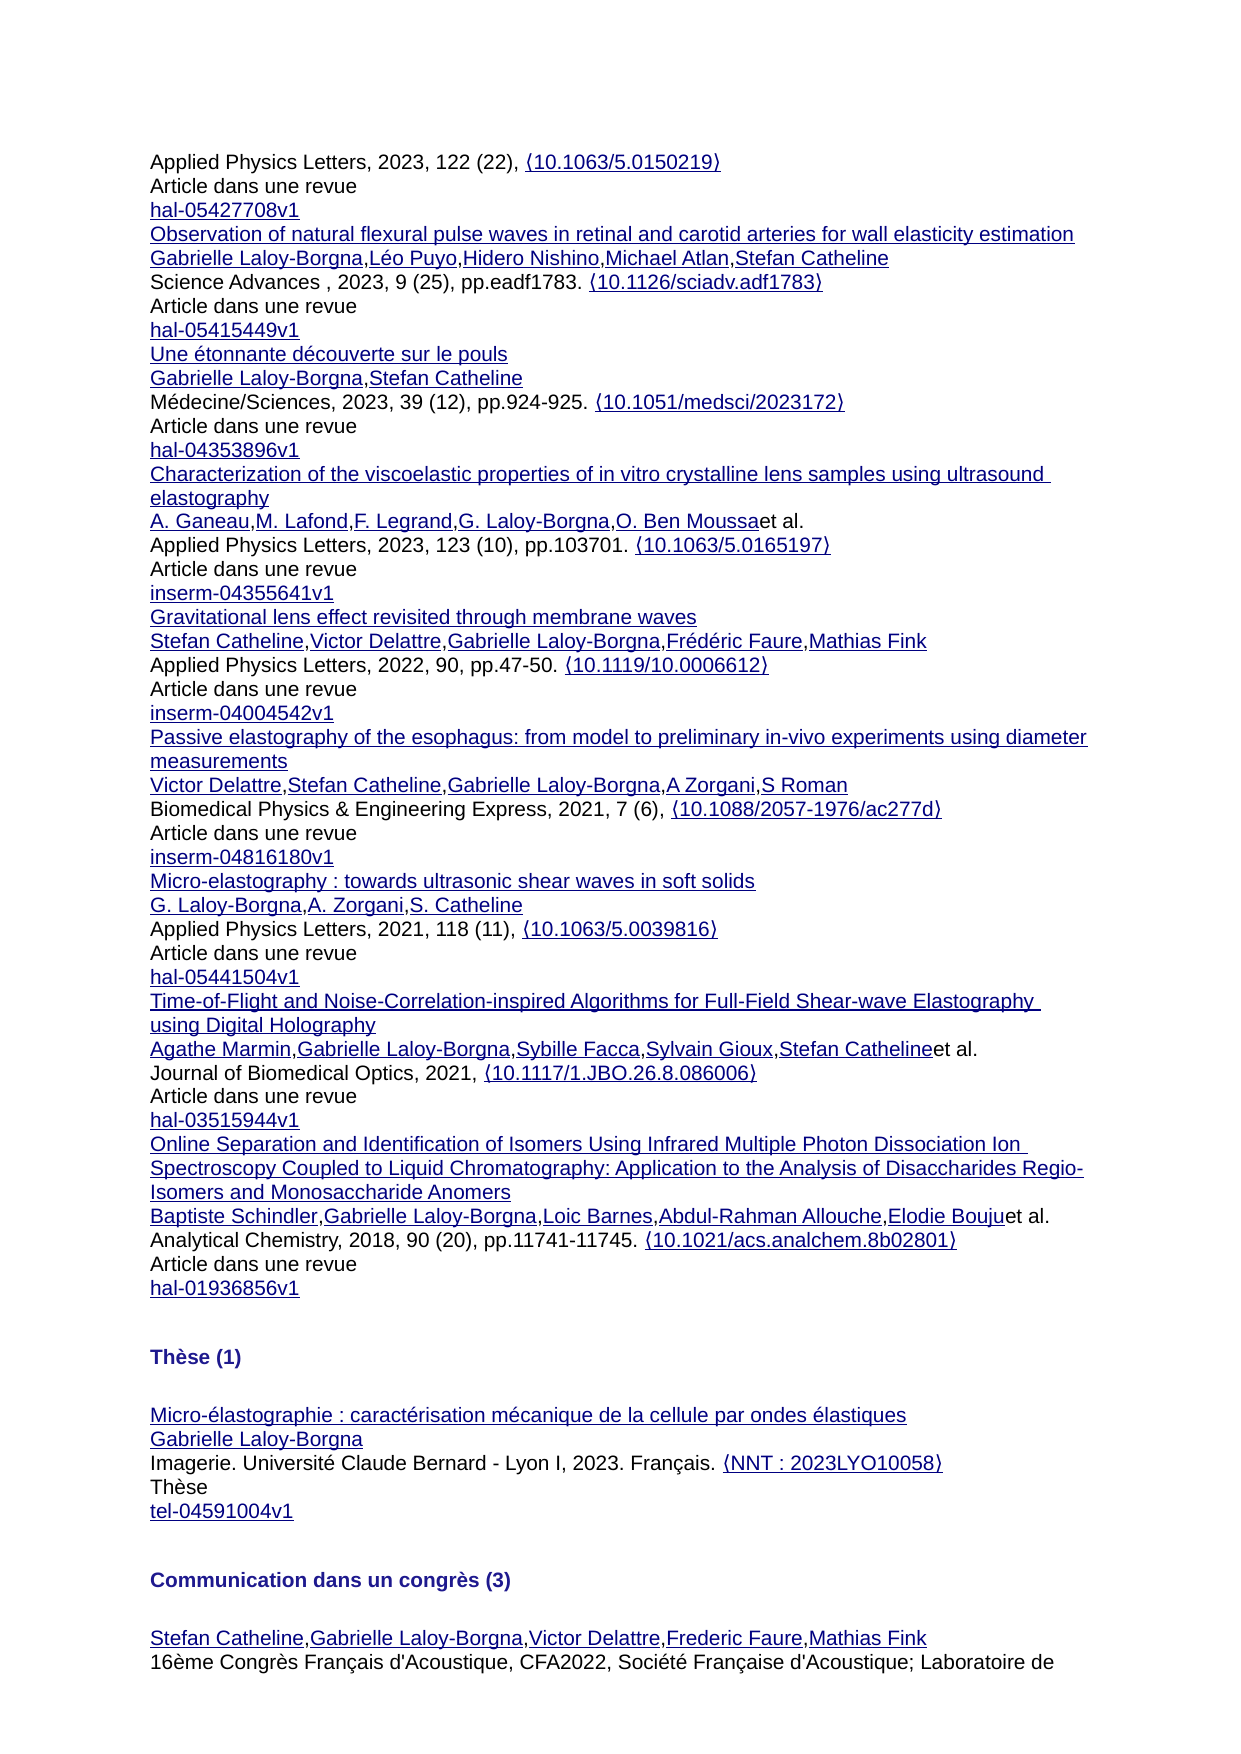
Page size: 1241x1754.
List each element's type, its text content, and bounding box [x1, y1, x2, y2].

table_header Micro-élastographie : caractérisation mécanique de la cellule par ondes élastiques Gabrielle Laloy-Borgna Imagerie. Université Claude Bernard - Lyon I, 2023. Français. ⟨NNT : 2023LYO10058⟩ Thèse tel-04591004v1 [150, 1403, 1090, 1523]
table_cell Observation of natural flexural pulse waves in retinal and carotid arteries for wall elasticity estimation Gabrielle Laloy-Borgna,Léo Puyo,Hidero Nishino,Michael Atlan,Stefan Catheline Science Advances , 2023, 9 (25), pp.eadf1783. ⟨10.1126/sciadv.adf1783⟩ Article dans une revue hal-05415449v1 [150, 222, 1090, 342]
table_cell Online Separation and Identification of Isomers Using Infrared Multiple Photon Dissociation Ion Spectroscopy Coupled to Liquid Chromatography: Application to the Analysis of Disaccharides Regio-Isomers and Monosaccharide Anomers Baptiste Schindler,Gabrielle Laloy-Borgna,Loic Barnes,Abdul-Rahman Allouche,Elodie Boujuet al. Analytical Chemistry, 2018, 90 (20), pp.11741-11745. ⟨10.1021/acs.analchem.8b02801⟩ Article dans une revue hal-01936856v1 [150, 1132, 1090, 1300]
table_cell Time-of-Flight and Noise-Correlation-inspired Algorithms for Full-Field Shear-wave Elastography using Digital Holography Agathe Marmin,Gabrielle Laloy-Borgna,Sybille Facca,Sylvain Gioux,Stefan Cathelineet al. Journal of Biomedical Optics, 2021, ⟨10.1117/1.JBO.26.8.086006⟩ Article dans une revue hal-03515944v1 [150, 989, 1090, 1132]
table_cell Une étonnante découverte sur le pouls Gabrielle Laloy-Borgna,Stefan Catheline Médecine/Sciences, 2023, 39 (12), pp.924-925. ⟨10.1051/medsci/2023172⟩ Article dans une revue hal-04353896v1 [150, 342, 1090, 461]
table_cell Passive elastography of the esophagus: from model to preliminary in-vivo experiments using diameter measurements Victor Delattre,Stefan Catheline,Gabrielle Laloy-Borgna,A Zorgani,S Roman Biomedical Physics & Engineering Express, 2021, 7 (6), ⟨10.1088/2057-1976/ac277d⟩ Article dans une revue inserm-04816180v1 [150, 725, 1090, 869]
table_header Gravitational lens effect of membrane waves Stefan Catheline,Gabrielle Laloy-Borgna,Victor Delattre,Frederic Faure,Mathias Fink 16ème Congrès Français d'Acoustique, CFA2022, Société Française d'Acoustique; Laboratoire de Mécanique et d'Acoustique, Apr 2022, Marseille, France Communication dans un congrès hal-03847921v1 [150, 1626, 1090, 1674]
table_cell Applied Physics Letters, 2023, 122 (22), ⟨10.1063/5.0150219⟩ Article dans une revue hal-05427708v1 [150, 150, 1090, 222]
table_cell Micro-elastography : towards ultrasonic shear waves in soft solids G. Laloy-Borgna,A. Zorgani,S. Catheline Applied Physics Letters, 2021, 118 (11), ⟨10.1063/5.0039816⟩ Article dans une revue hal-05441504v1 [150, 869, 1090, 988]
subtitle Thèse (1) [150, 1345, 1090, 1369]
table_cell Gravitational lens effect revisited through membrane waves Stefan Catheline,Victor Delattre,Gabrielle Laloy-Borgna,Frédéric Faure,Mathias Fink Applied Physics Letters, 2022, 90, pp.47-50. ⟨10.1119/10.0006612⟩ Article dans une revue inserm-04004542v1 [150, 605, 1090, 725]
table_cell Characterization of the viscoelastic properties of in vitro crystalline lens samples using ultrasound elastography A. Ganeau,M. Lafond,F. Legrand,G. Laloy-Borgna,O. Ben Moussaet al. Applied Physics Letters, 2023, 123 (10), pp.103701. ⟨10.1063/5.0165197⟩ Article dans une revue inserm-04355641v1 [150, 461, 1090, 605]
subtitle Communication dans un congrès (3) [150, 1568, 1090, 1592]
